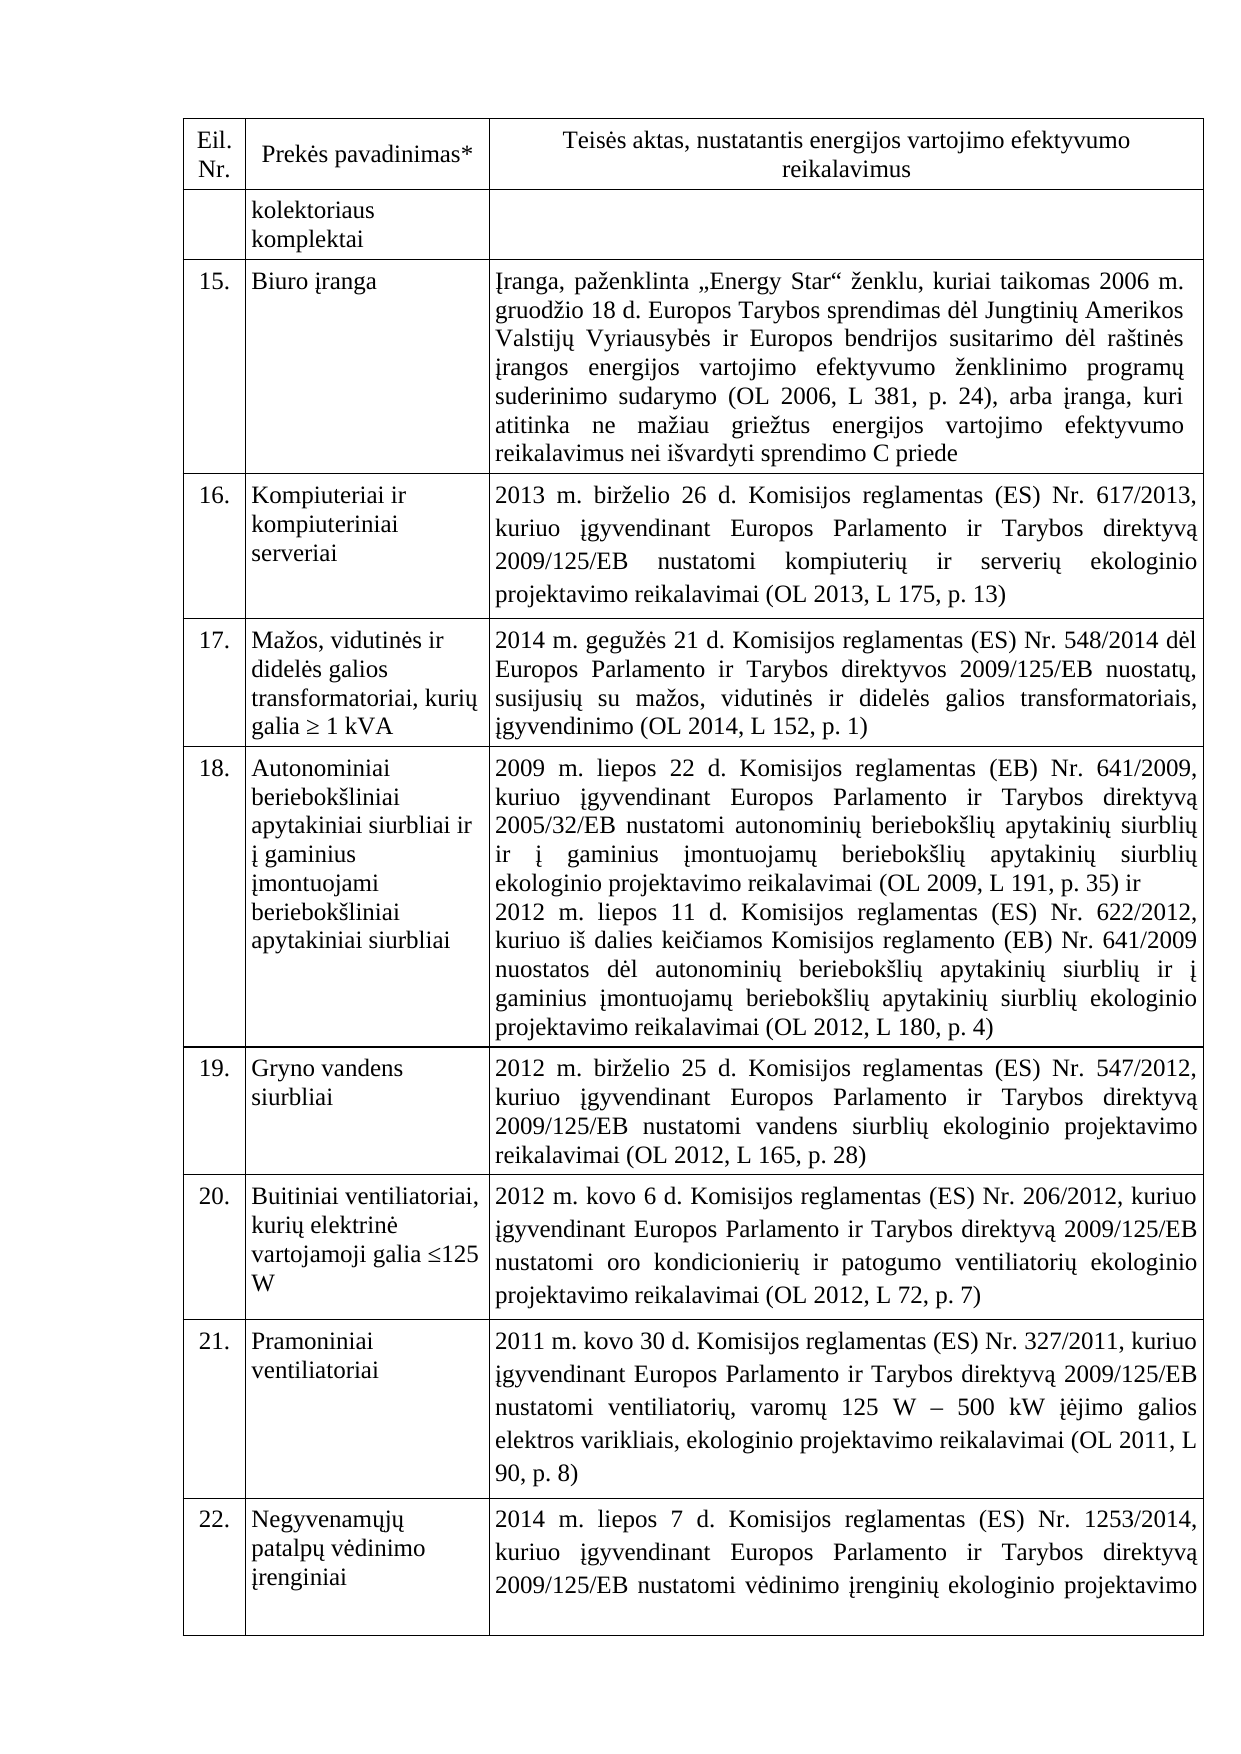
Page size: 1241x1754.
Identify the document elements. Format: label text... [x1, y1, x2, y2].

table_cell 16. [184, 474, 245, 618]
table_cell 2013 m. birželio 26 d. Komisijos reglamentas (ES) Nr. 617/2013, kuriuo įgyvendinant Europos Parlamento ir Tarybos direktyvą 2009/125/EB nustatomi kompiuterių ir serverių ekologinio projektavimo reikalavimai (OL 2013, L 175, p. 13) [490, 474, 1203, 618]
table_cell Buitiniai ventiliatoriai, kurių elektrinė vartojamoji galia ≤125 W [246, 1175, 489, 1319]
table_cell Įranga, paženklinta „Energy Star“ ženklu, kuriai taikomas 2006 m. gruodžio 18 d. Europos Tarybos sprendimas dėl Jungtinių Amerikos Valstijų Vyriausybės ir Europos bendrijos susitarimo dėl raštinės įrangos energijos vartojimo efektyvumo ženklinimo programų suderinimo sudarymo (OL 2006, L 381, p. 24), arba įranga, kuri atitinka ne mažiau griežtus energijos vartojimo efektyvumo reikalavimus nei išvardyti sprendimo C priede [490, 260, 1203, 473]
table_cell 2012 m. birželio 25 d. Komisijos reglamentas (ES) Nr. 547/2012, kuriuo įgyvendinant Europos Parlamento ir Tarybos direktyvą 2009/125/EB nustatomi vandens siurblių ekologinio projektavimo reikalavimai (OL 2012, L 165, p. 28) [490, 1048, 1203, 1174]
table_cell Autonominiai beriebokšliniai apytakiniai siurbliai ir į gaminius įmontuojami beriebokšliniai apytakiniai siurbliai [246, 747, 489, 1046]
table_cell 21. [184, 1320, 245, 1497]
table_header Teisės aktas, nustatantis energijos vartojimo efektyvumo reikalavimus [490, 119, 1203, 188]
table_cell Gryno vandens siurbliai [246, 1048, 489, 1174]
table_cell 2014 m. liepos 7 d. Komisijos reglamentas (ES) Nr. 1253/2014, kuriuo įgyvendinant Europos Parlamento ir Tarybos direktyvą 2009/125/EB nustatomi vėdinimo įrenginių ekologinio projektavimo [490, 1499, 1203, 1635]
table_cell Pramoniniai ventiliatoriai [246, 1320, 489, 1497]
table_header Eil. Nr. [184, 119, 245, 188]
table_cell 2014 m. gegužės 21 d. Komisijos reglamentas (ES) Nr. 548/2014 dėl Europos Parlamento ir Tarybos direktyvos 2009/125/EB nuostatų, susijusių su mažos, vidutinės ir didelės galios transformatoriais, įgyvendinimo (OL 2014, L 152, p. 1) [490, 619, 1203, 746]
table_cell 19. [184, 1048, 245, 1174]
table_cell 15. [184, 260, 245, 473]
table_cell Biuro įranga [246, 260, 489, 473]
table_cell 20. [184, 1175, 245, 1319]
table_cell Negyvenamųjų patalpų vėdinimo įrenginiai [246, 1499, 489, 1635]
table_cell Kompiuteriai ir kompiuteriniai serveriai [246, 474, 489, 618]
table_cell kolektoriaus komplektai [246, 190, 489, 259]
table_cell 2009 m. liepos 22 d. Komisijos reglamentas (EB) Nr. 641/2009, kuriuo įgyvendinant Europos Parlamento ir Tarybos direktyvą 2005/32/EB nustatomi autonominių beriebokšlių apytakinių siurblių ir į gaminius įmontuojamų beriebokšlių apytakinių siurblių ekologinio projektavimo reikalavimai (OL 2009, L 191, p. 35) ir 2012 m. liepos 11 d. Komisijos reglamentas (ES) Nr. 622/2012, kuriuo iš dalies keičiamos Komisijos reglamento (EB) Nr. 641/2009 nuostatos dėl autonominių beriebokšlių apytakinių siurblių ir į gaminius įmontuojamų beriebokšlių apytakinių siurblių ekologinio projektavimo reikalavimai (OL 2012, L 180, p. 4) [490, 747, 1203, 1046]
table_cell 2012 m. kovo 6 d. Komisijos reglamentas (ES) Nr. 206/2012, kuriuo įgyvendinant Europos Parlamento ir Tarybos direktyvą 2009/125/EB nustatomi oro kondicionierių ir patogumo ventiliatorių ekologinio projektavimo reikalavimai (OL 2012, L 72, p. 7) [490, 1175, 1203, 1319]
table_cell [184, 190, 245, 259]
table_cell Mažos, vidutinės ir didelės galios transformatoriai, kurių galia ≥ 1 kVA [246, 619, 489, 746]
table_cell [490, 190, 1203, 259]
table_cell 22. [184, 1499, 245, 1635]
table_cell 17. [184, 619, 245, 746]
table_cell 2011 m. kovo 30 d. Komisijos reglamentas (ES) Nr. 327/2011, kuriuo įgyvendinant Europos Parlamento ir Tarybos direktyvą 2009/125/EB nustatomi ventiliatorių, varomų 125 W – 500 kW įėjimo galios elektros varikliais, ekologinio projektavimo reikalavimai (OL 2011, L 90, p. 8) [490, 1320, 1203, 1497]
table_header Prekės pavadinimas* [246, 119, 489, 188]
table_cell 18. [184, 747, 245, 1046]
